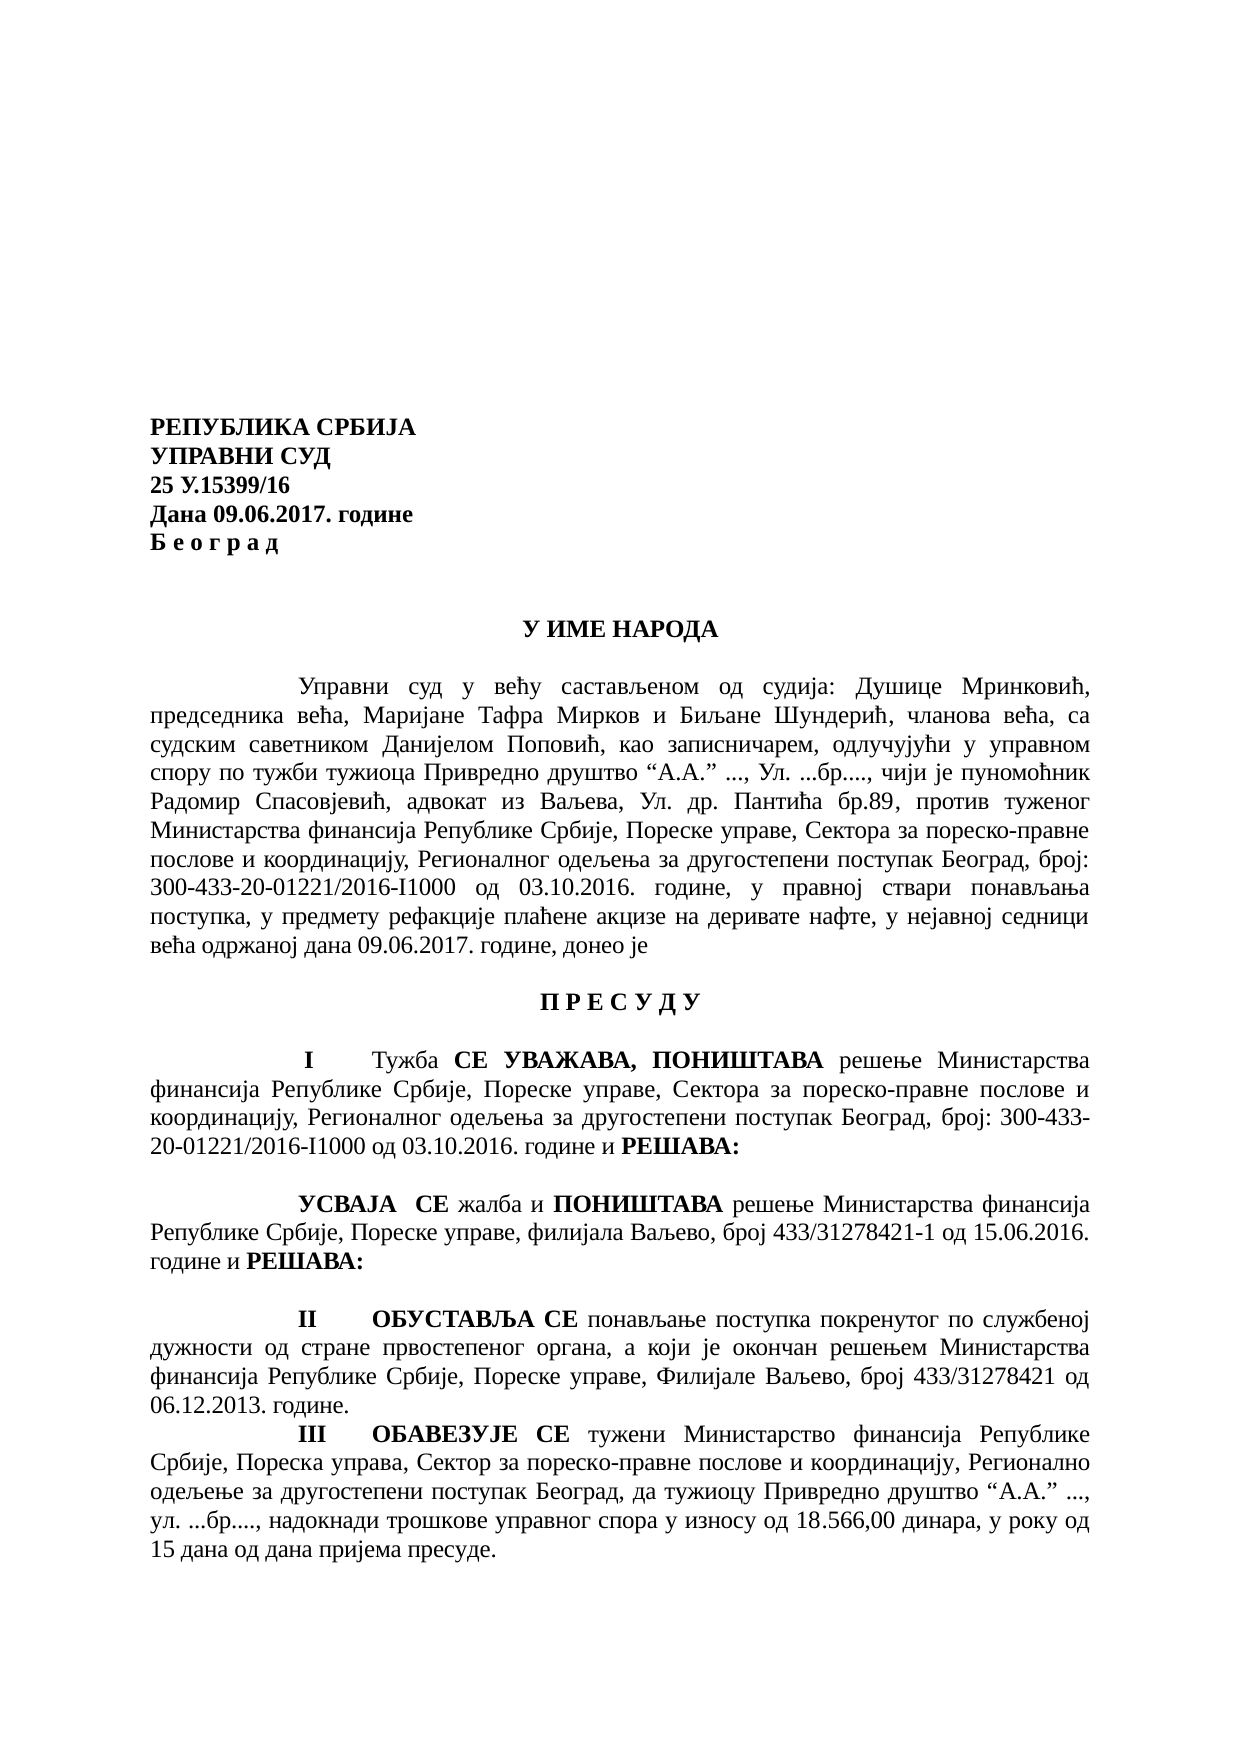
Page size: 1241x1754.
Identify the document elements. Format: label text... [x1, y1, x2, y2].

text 25 У.15399/16 [150, 470, 1090, 499]
text I Тужба СЕ УВАЖАВА, ПОНИШТАВА решење Министарства финансија Републике Србије, Пореске управе, Сектора за пореско-правне послове и координацију, Регионалног одељења за другостепени поступак Београд, број: 300-433-20-01221/2016-I1000 од 03.10.2016. године и РЕШАВА: [150, 1045, 1090, 1160]
text У ИМЕ НАРОДА [150, 614, 1090, 642]
text П Р Е С У Д У [150, 987, 1090, 1016]
text II ОБУСТАВЉА СЕ понављање поступка покренутог по службеној дужности од стране првостепеног органа, а који је окончан решењем Министарства финансија Републике Србије, Пореске управе, Филијале Ваљево, број 433/31278421 од 06.12.2013. године. [150, 1304, 1090, 1419]
text РЕПУБЛИКА СРБИЈА [150, 206, 1090, 441]
text III ОБАВЕЗУЈЕ СЕ тужени Министарство финансија Републике Србије, Пореска управа, Сектор за пореско-правне послове и координацију, Регионално одељење за другостепени поступак Београд, да тужиоцу Привредно друштво “А.А.” ..., ул. ...бр...., надокнади трошкове управног спора у износу од 18.566,00 динара, у року од 15 дана од дана пријема пресуде. [150, 1419, 1090, 1562]
text УСВАЈА СЕ жалба и ПОНИШТАВА решење Министарства финансија Републике Србије, Пореске управе, филијала Ваљево, број 433/31278421-1 од 15.06.2016. године и РЕШАВА: [150, 1189, 1090, 1275]
text Б е о г р а д [150, 527, 1090, 556]
text УПРАВНИ СУД [150, 441, 1090, 470]
text Дана 09.06.2017. године [150, 499, 1090, 527]
text Управни суд у већу састављеном од судија: Душице Мринковић, председника већа, Маријане Тафра Мирков и Биљане Шундерић, чланова већа, са судским саветником Данијелом Поповић, као записничарем, одлучујући у управном спору по тужби тужиоца Привредно друштво “А.А.” ..., Ул. ...бр...., чији je пуномоћник Радомир Спасовјевић, адвокат из Ваљева, Ул. др. Пантића бр.89, против туженог Министарства финансија Републике Србије, Пореске управе, Сектора за пореско-правне послове и координацију, Регионалног одељења за другостепени поступак Београд, број: 300-433-20-01221/2016-I1000 од 03.10.2016. године, у правној ствари понављања поступка, у предмету рефакције плаћене акцизе на деривате нафте, у нејавној седници већа одржаној дана 09.06.2017. године, донео је [150, 671, 1090, 959]
